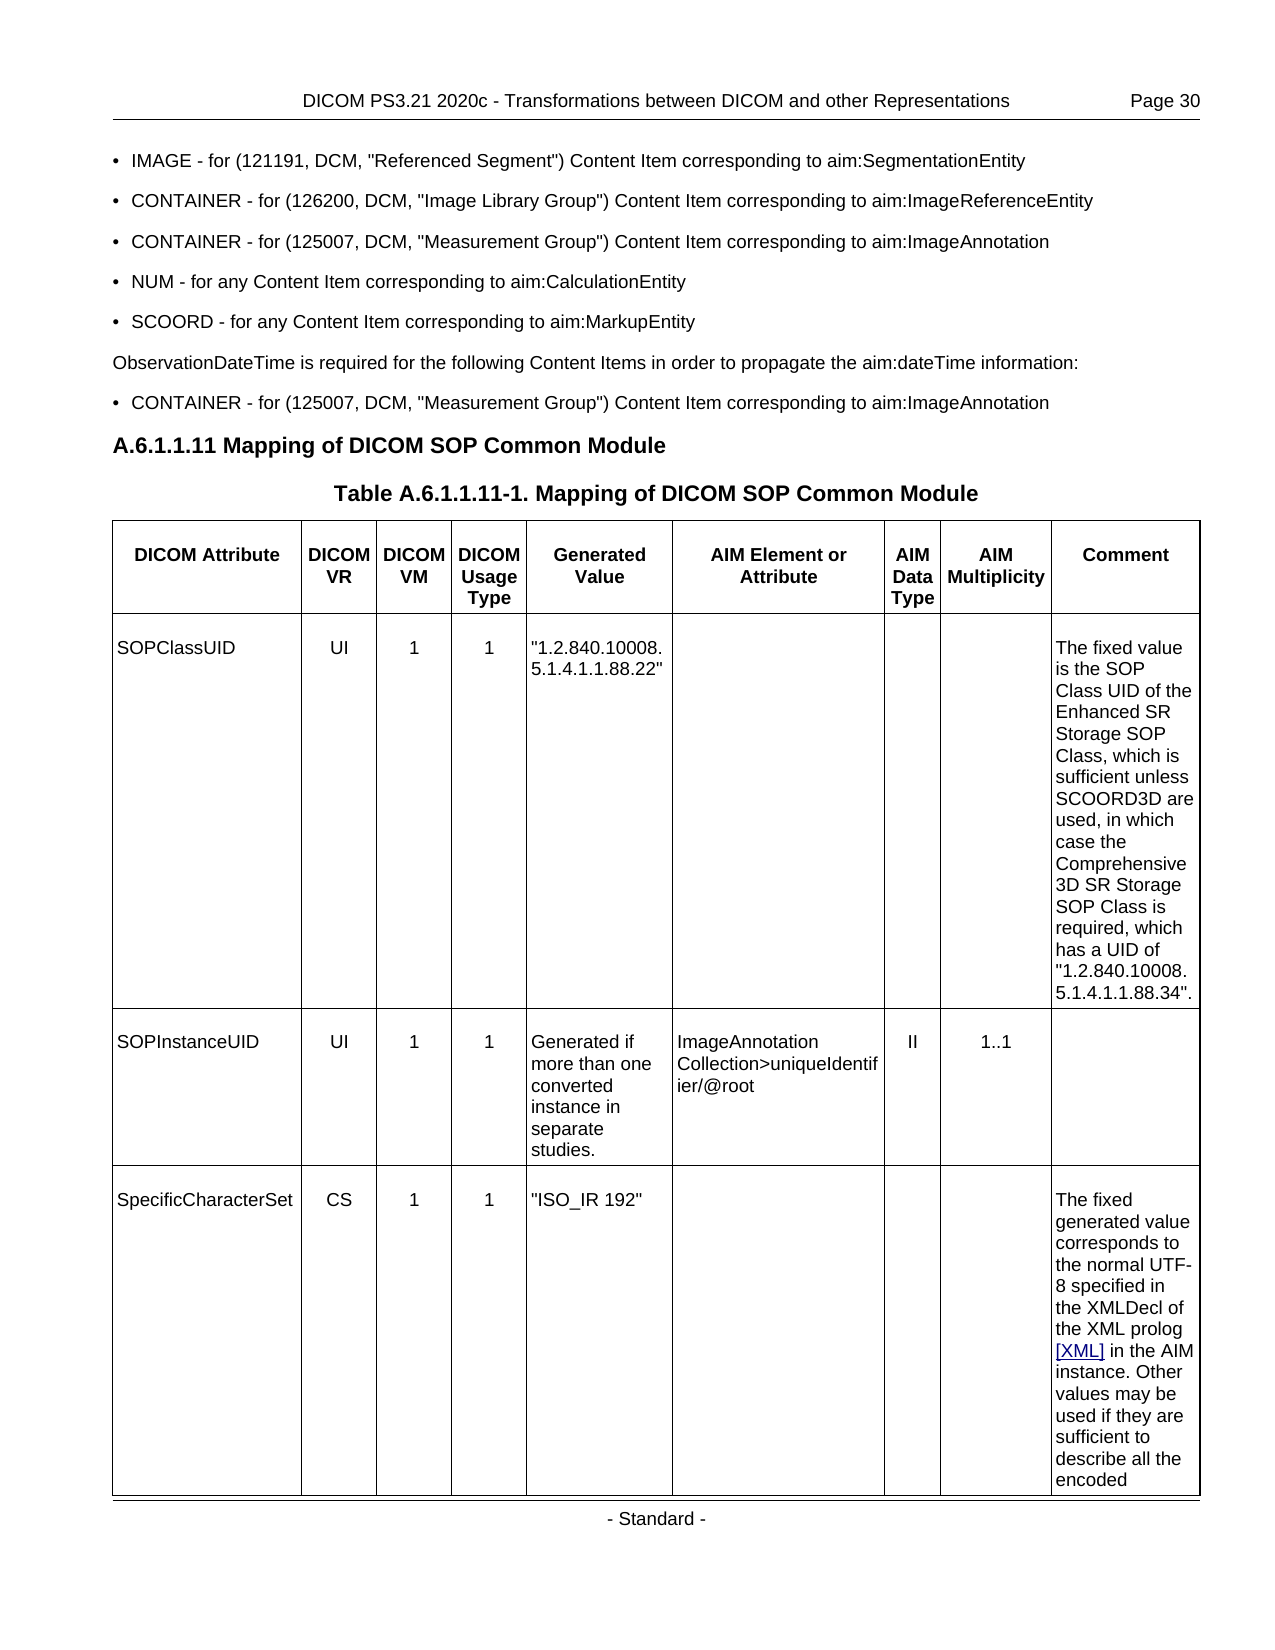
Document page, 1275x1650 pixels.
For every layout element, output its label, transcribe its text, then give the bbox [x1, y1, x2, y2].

table_cell 1..1 [941, 1009, 1051, 1165]
table_cell 1 [452, 1166, 526, 1495]
table_cell Generated if more than one converted instance in separate studies. [527, 1009, 672, 1165]
text Table A.6.1.1.11-1. Mapping of DICOM SOP Common Module [112, 481, 1200, 506]
table_cell [885, 1166, 940, 1495]
table_cell The fixed value is the SOP Class UID of the Enhanced SR Storage SOP Class, which is sufficient unless SCOORD3D are used, in which case the Comprehensive 3D SR Storage SOP Class is required, which has a UID of "1.2.840.10008.​5.​1.​4.​1.​1.​88.​34". [1052, 614, 1199, 1007]
table_cell II [885, 1009, 940, 1165]
text • CONTAINER - for (126200, DCM, "Image Library Group") Content Item corresponding to aim:Image​Reference​Entity [112, 190, 1200, 212]
table_cell 1 [377, 1009, 451, 1165]
table_cell Image​Annotation​​Collection>uniqueIdentifier/​@root [673, 1009, 884, 1165]
table_cell UI [302, 614, 376, 1007]
table_cell 1 [452, 614, 526, 1007]
table_cell "1.2.840.10008.​5.​1.​4.​1.​1.​88.​22" [527, 614, 672, 1007]
text Observation​DateTime is required for the following Content Items in order to propagate the aim:dateTime information: [112, 352, 1200, 373]
table_cell [941, 1166, 1051, 1495]
table_cell "ISO_IR 192" [527, 1166, 672, 1495]
table_cell [673, 1166, 884, 1495]
table_cell CS [302, 1166, 376, 1495]
table_header AIM Element or Attribute [673, 521, 884, 613]
table_cell 1 [377, 1166, 451, 1495]
table_header Generated Value [527, 521, 672, 613]
table_header DICOM Usage Type [452, 521, 526, 613]
table_cell 1 [452, 1009, 526, 1165]
text • SCOORD - for any Content Item corresponding to aim:MarkupEntity [112, 311, 1200, 333]
table_cell The fixed generated value corresponds to the normal UTF-8 specified in the XMLDecl of the XML prolog [XML] in the AIM instance. Other values may be used if they are sufficient to describe all the encoded [1052, 1166, 1199, 1495]
text • CONTAINER - for (125007, DCM, "Measurement Group") Content Item corresponding to aim:Image​Annotation [112, 231, 1200, 252]
table_cell [885, 614, 940, 1007]
table_header DICOM Attribute [113, 521, 301, 613]
table_cell SOPInstanceUID [113, 1009, 301, 1165]
table_header DICOM VM [377, 521, 451, 613]
table_header AIM Multiplicity [941, 521, 1051, 613]
text • CONTAINER - for (125007, DCM, "Measurement Group") Content Item corresponding to aim:Image​Annotation [112, 392, 1200, 413]
table_cell [941, 614, 1051, 1007]
table_header DICOM VR [302, 521, 376, 613]
text • IMAGE - for (121191, DCM, "Referenced Segment") Content Item corresponding to aim:Segmentation​Entity [112, 150, 1200, 172]
text • NUM - for any Content Item corresponding to aim:Calculation​Entity [112, 271, 1200, 292]
table_cell UI [302, 1009, 376, 1165]
table_cell [1052, 1009, 1199, 1165]
table_header AIM Data Type [885, 521, 940, 613]
table_cell 1 [377, 614, 451, 1007]
table_cell SpecificCharacterSet [113, 1166, 301, 1495]
text A.6.1.1.11 Mapping of DICOM SOP Common Module [112, 432, 1200, 458]
table_cell SOPClassUID [113, 614, 301, 1007]
table_cell [673, 614, 884, 1007]
table_header Comment [1052, 521, 1199, 613]
